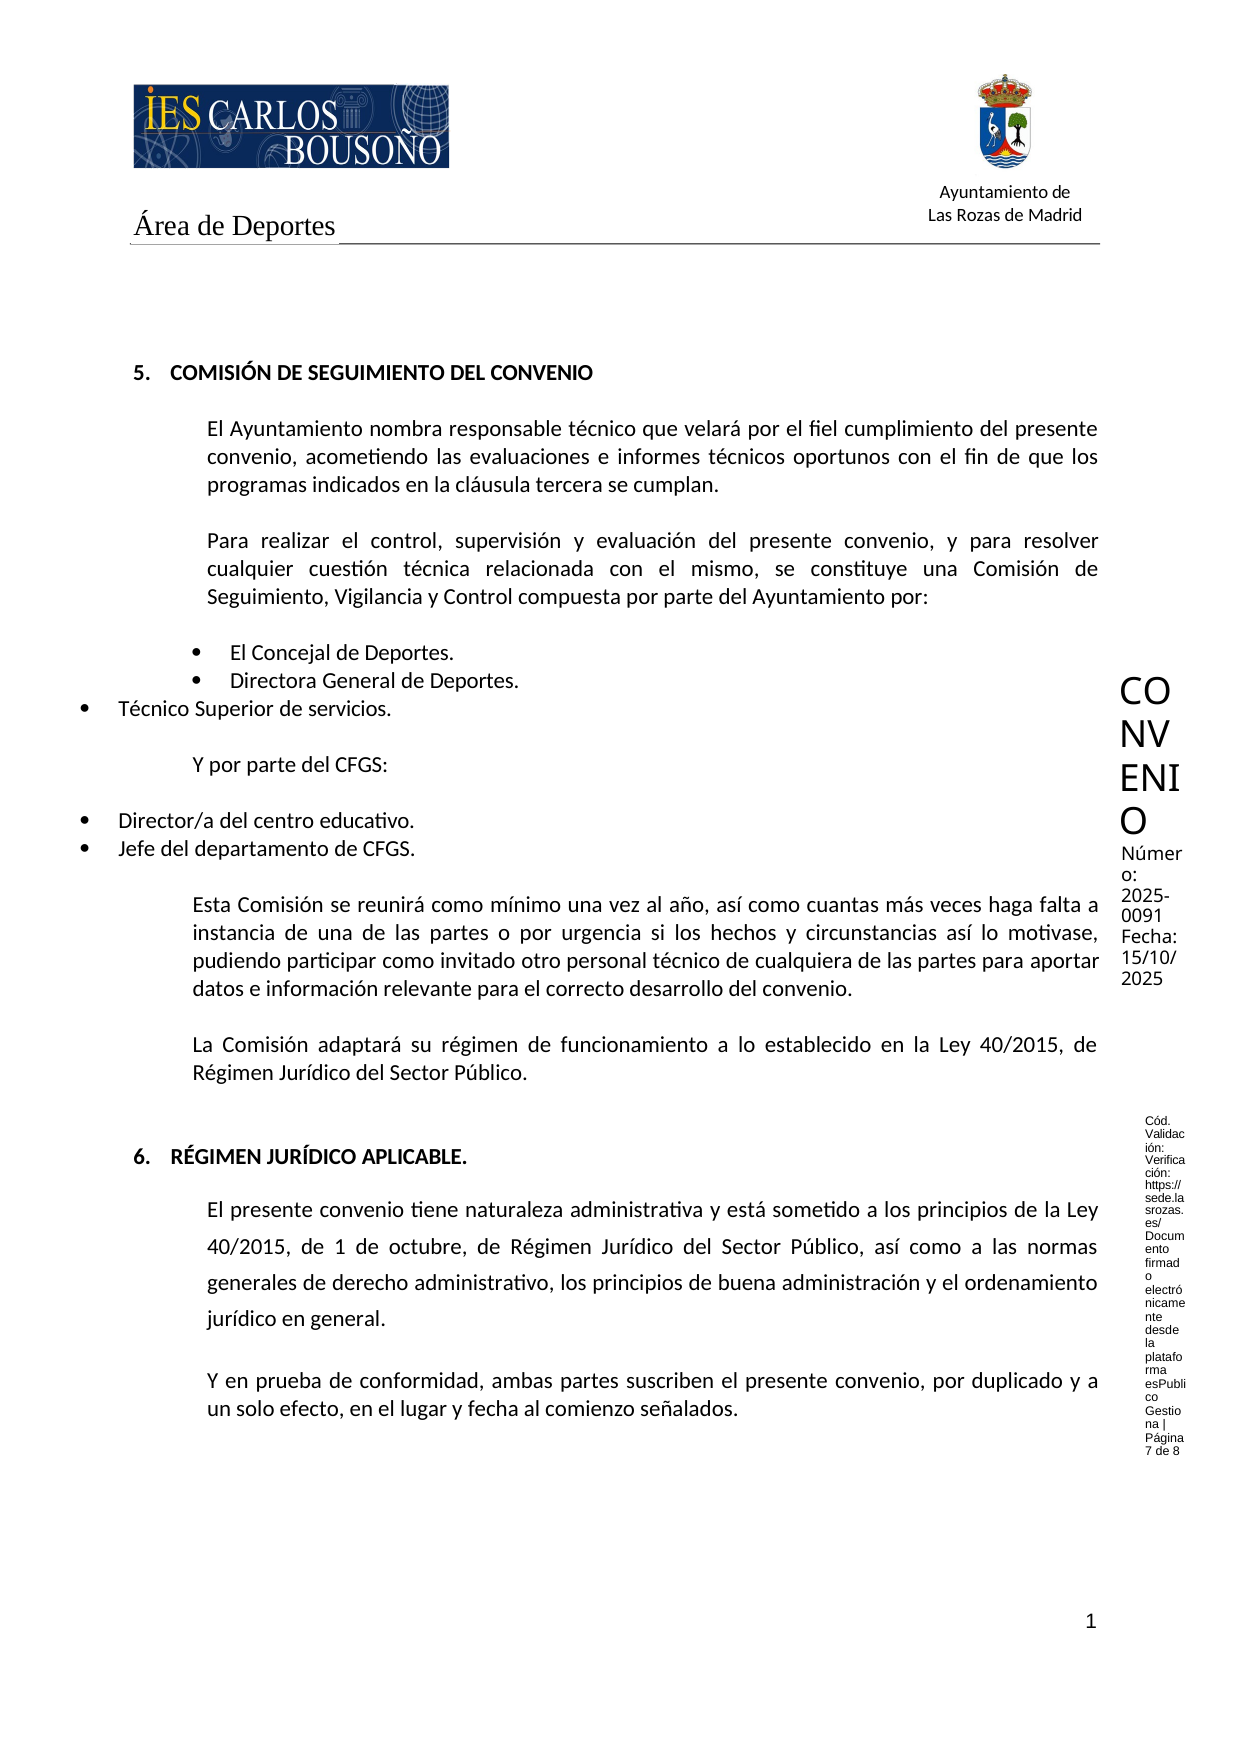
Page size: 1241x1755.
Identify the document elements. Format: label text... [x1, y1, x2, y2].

text El presente convenio tiene naturaleza administrativa y está sometido a los principios de la Ley 40/2015, de 1 de octubre, de Régimen Jurídico del Sector Público, así como a las normas generales de derecho administrativo, los principios de buena administración y el ordenamiento jurídico en general. [207, 1196, 1100, 1333]
text La Comisión adaptará su régimen de funcionamiento a lo establecido en la Ley 40/2015, de Régimen Jurídico del Sector Público. [192, 1030, 1099, 1086]
text El Ayuntamiento nombra responsable técnico que velará por el fiel cumplimiento del presente convenio, acometiendo las evaluaciones e informes técnicos oportunos con el fin de que los programas indicados en la cláusula tercera se cumplan. [207, 414, 1100, 498]
list COMISIÓN DE SEGUIMIENTO DEL CONVENIO [133, 358, 1182, 386]
list RÉGIMEN JURÍDICO APLICABLE. [133, 1142, 1143, 1171]
text Documento firmado electrónicamente desde la plataforma esPublico Gestiona | Página 7 de 8 [1145, 1230, 1186, 1458]
list CONVENIO [1119, 669, 1185, 843]
text Y en prueba de conformidad, ambas partes suscriben el presente convenio, por duplicado y a un solo efecto, en el lugar y fecha al comienzo señalados. [207, 1366, 1099, 1422]
text Verificación: https://sede.lasrozas.es/ [1145, 1155, 1186, 1230]
text Esta Comisión se reunirá como mínimo una vez al año, así como cuantas más veces haga falta a instancia de una de las partes o por urgencia si los hechos y circunstancias así lo motivase, pudiendo participar como invitado otro personal técnico de cualquiera de las partes para aportar datos e información relevante para el correcto desarrollo del convenio. [192, 890, 1100, 1002]
list Técnico Superior de servicios. [81, 694, 1117, 722]
list Número: 2025-0091 Fecha: 15/10/2025 [1121, 843, 1185, 990]
list Directora General de Deportes. [192, 666, 1182, 694]
list Jefe del departamento de CFGS. [81, 834, 1117, 862]
text Para realizar el control, supervisión y evaluación del presente convenio, y para resolver cualquier cuestión técnica relacionada con el mismo, se constituye una Comisión de Seguimiento, Vigilancia y Control compuesta por parte del Ayuntamiento por: [207, 526, 1100, 610]
list Director/a del centro educativo. [81, 806, 1117, 834]
text Cód. Validación: [1145, 1114, 1186, 1155]
list El Concejal de Deportes. [192, 638, 1182, 666]
list [1117, 667, 1185, 1014]
text [1143, 1113, 1186, 1636]
text Y por parte del CFGS: [192, 750, 1117, 778]
